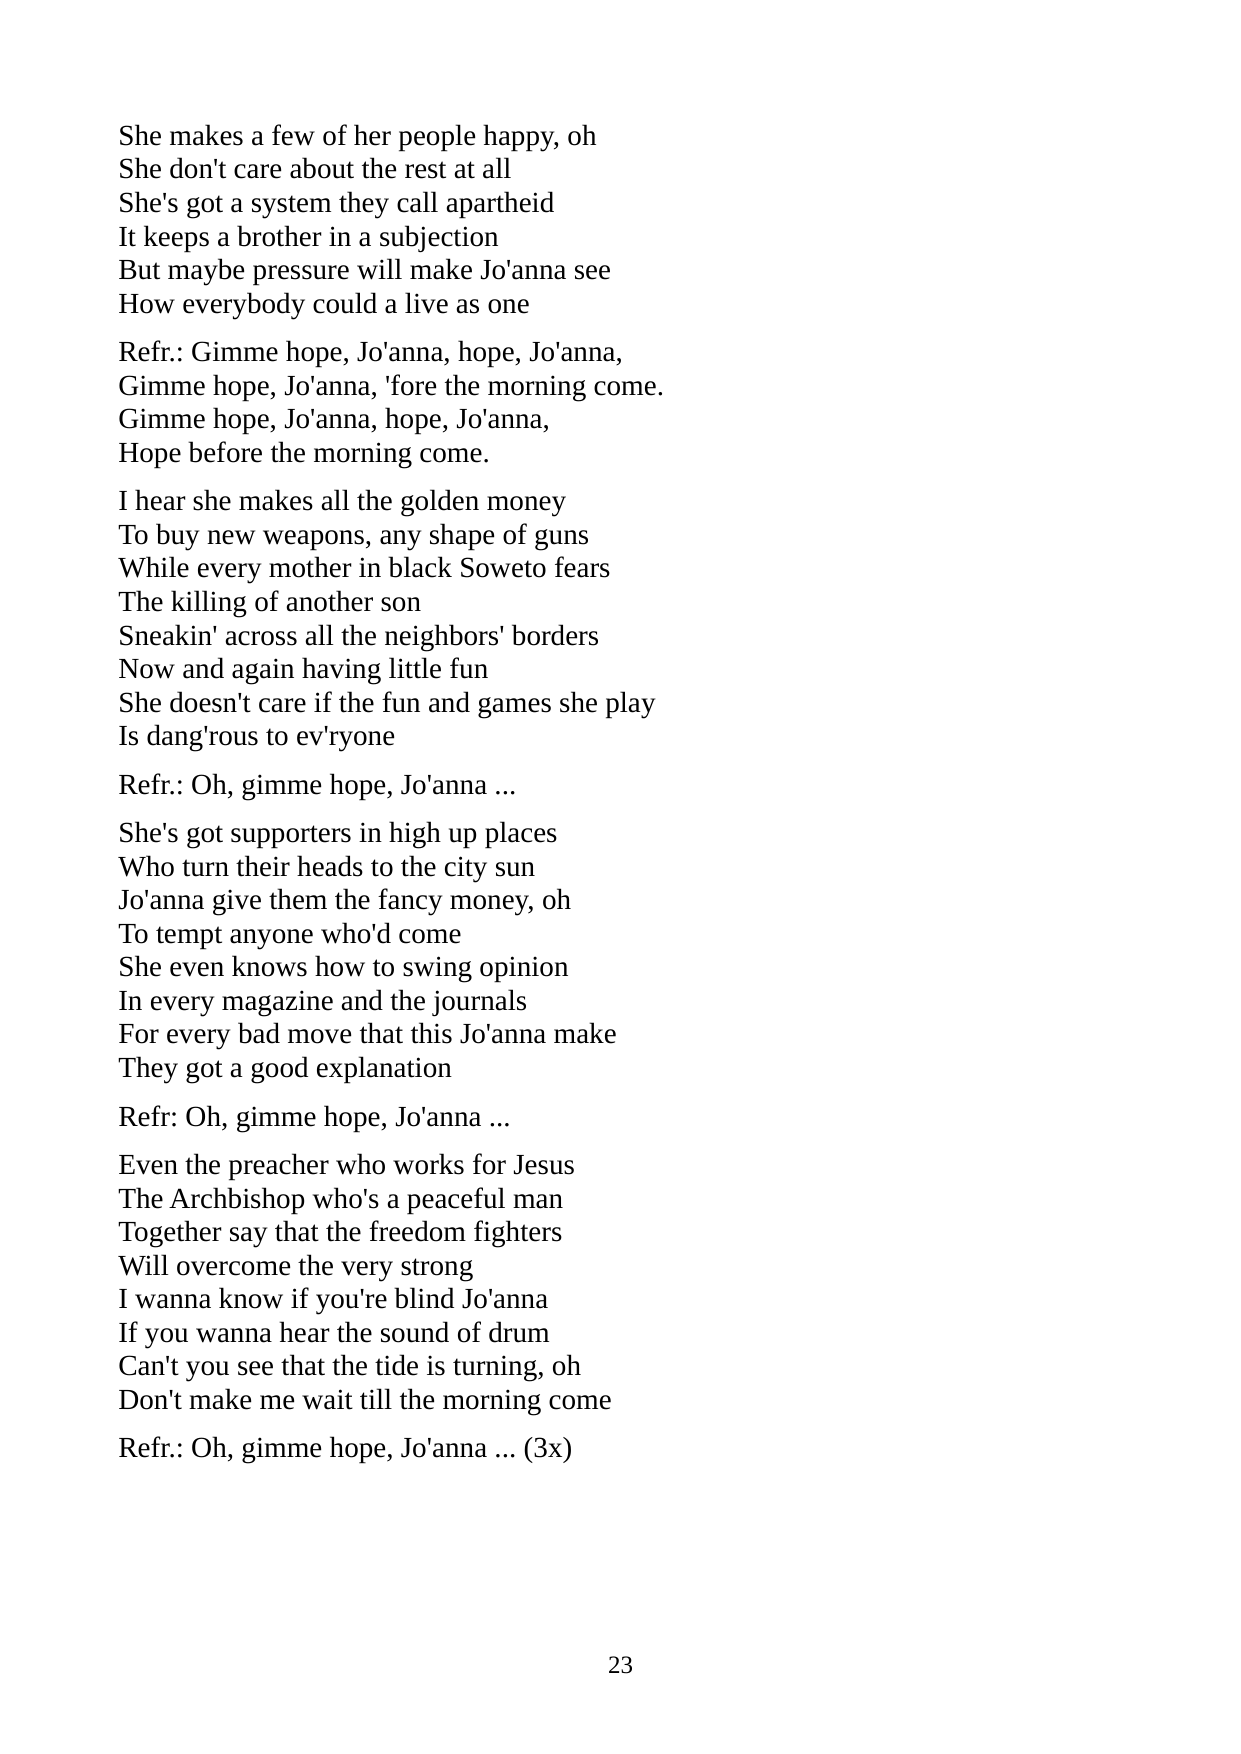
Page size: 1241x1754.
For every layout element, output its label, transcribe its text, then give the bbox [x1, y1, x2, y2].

text Refr.: Oh, gimme hope, Jo'anna ... (3x) [118, 1431, 1122, 1464]
text Refr.: Oh, gimme hope, Jo'anna ... [118, 767, 1122, 800]
text I hear she makes all the golden money To buy new weapons, any shape of guns While every mother in black Soweto fears The killing of another son Sneakin' across all the neighbors' borders Now and again having little fun She doesn't care if the fun and games she play Is dang'rous to ev'ryone [118, 483, 1122, 752]
text Refr: Oh, gimme hope, Jo'anna ... [118, 1099, 1122, 1132]
text She makes a few of her people happy, oh She don't care about the rest at all She's got a system they call apartheid It keeps a brother in a subjection But maybe pressure will make Jo'anna see How everybody could a live as one [118, 118, 1122, 319]
text She's got supporters in high up places Who turn their heads to the city sun Jo'anna give them the fancy money, oh To tempt anyone who'd come She even knows how to swing opinion In every magazine and the journals For every bad move that this Jo'anna make They got a good explanation [118, 815, 1122, 1084]
text Even the preacher who works for Jesus The Archbishop who's a peaceful man Together say that the freedom fighters Will overcome the very strong I wanna know if you're blind Jo'anna If you wanna hear the sound of drum Can't you see that the tide is turning, oh Don't make me wait till the morning come [118, 1147, 1122, 1416]
text Refr.: Gimme hope, Jo'anna, hope, Jo'anna, Gimme hope, Jo'anna, 'fore the morning come. Gimme hope, Jo'anna, hope, Jo'anna, Hope before the morning come. [118, 334, 1122, 468]
